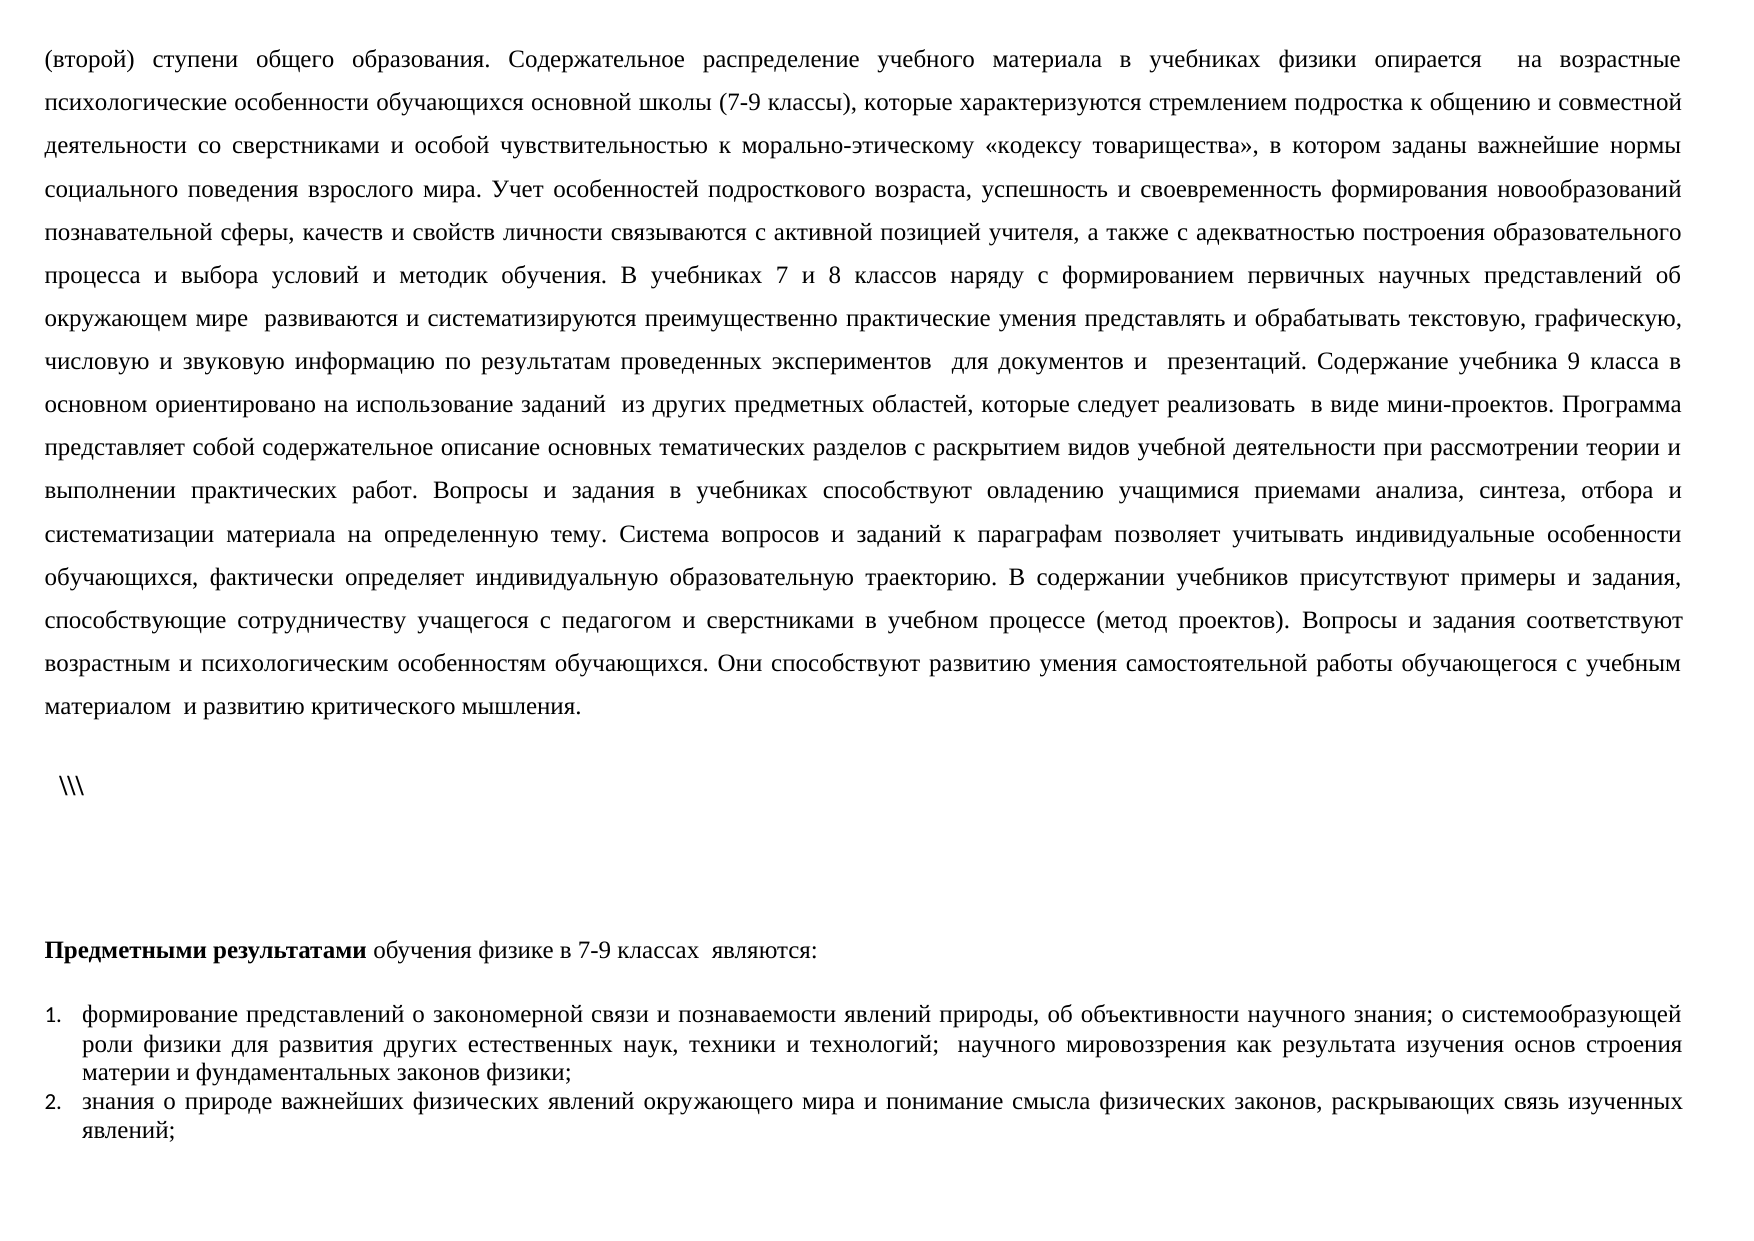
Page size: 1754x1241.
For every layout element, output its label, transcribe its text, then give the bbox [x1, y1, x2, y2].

list знания о природе важнейших физических явлений окру­жающего мира и понимание смысла физических законов, рас­крывающих связь изученных явлений; [44, 1086, 1683, 1144]
list формирование представлений о закономерной связи и познаваемости явлений природы, об объективности научного знания; о системообразующей роли физики для развития других естественных наук, техники и технологий; научного мировоззрения как результата изучения основ строения материи и фундаментальных законов физики; [44, 999, 1683, 1086]
text (второй) ступени общего образования. Содержательное распределение учебного материала в учебниках физики опирается на возрастные психологические особенности обучающихся основной школы (7-9 классы), которые характеризуются стремлением подростка к общению и совместной деятельности со сверстниками и особой чувствительностью к морально-этическому «кодексу товарищества», в котором заданы важнейшие нормы социального поведения взрослого мира. Учет особенностей подросткового возраста, успешность и своевременность формирования новообразований познавательной сферы, качеств и свойств личности связываются с активной позицией учителя, а также с адекватностью построения образовательного процесса и выбора условий и методик обучения. В учебниках 7 и 8 классов наряду с формированием первичных научных представлений об окружающем мире развиваются и систематизируются преимущественно практические умения представлять и обрабатывать текстовую, графическую, числовую и звуковую информацию по результатам проведенных экспериментов для документов и презентаций. Содержание учебника 9 класса в основном ориентировано на использование заданий из других предметных областей, которые следует реализовать в виде мини-проектов. Программа представляет собой содержательное описание основных тематических разделов с раскрытием видов учебной деятельности при рассмотрении теории и выполнении практических работ. Вопросы и задания в учебниках способствуют овладению учащимися приемами анализа, синтеза, отбора и систематизации материала на определенную тему. Система вопросов и заданий к параграфам позволяет учитывать индивидуальные особенности обучающихся, фактически определяет индивидуальную образовательную траекторию. В содержании учебников присутствуют примеры и задания, способствующие сотрудничеству учащегося с педагогом и сверстниками в учебном процессе (метод проектов). Вопросы и задания соответствуют возрастным и психологическим особенностям обучающихся. Они способствуют развитию умения самостоятельной работы обучающегося с учебным материалом и развитию критического мышления. [44, 44, 1683, 720]
text \\\ [59, 768, 1683, 801]
text Предметными результатами обучения физике в 7-9 классах являются: [44, 936, 1683, 964]
